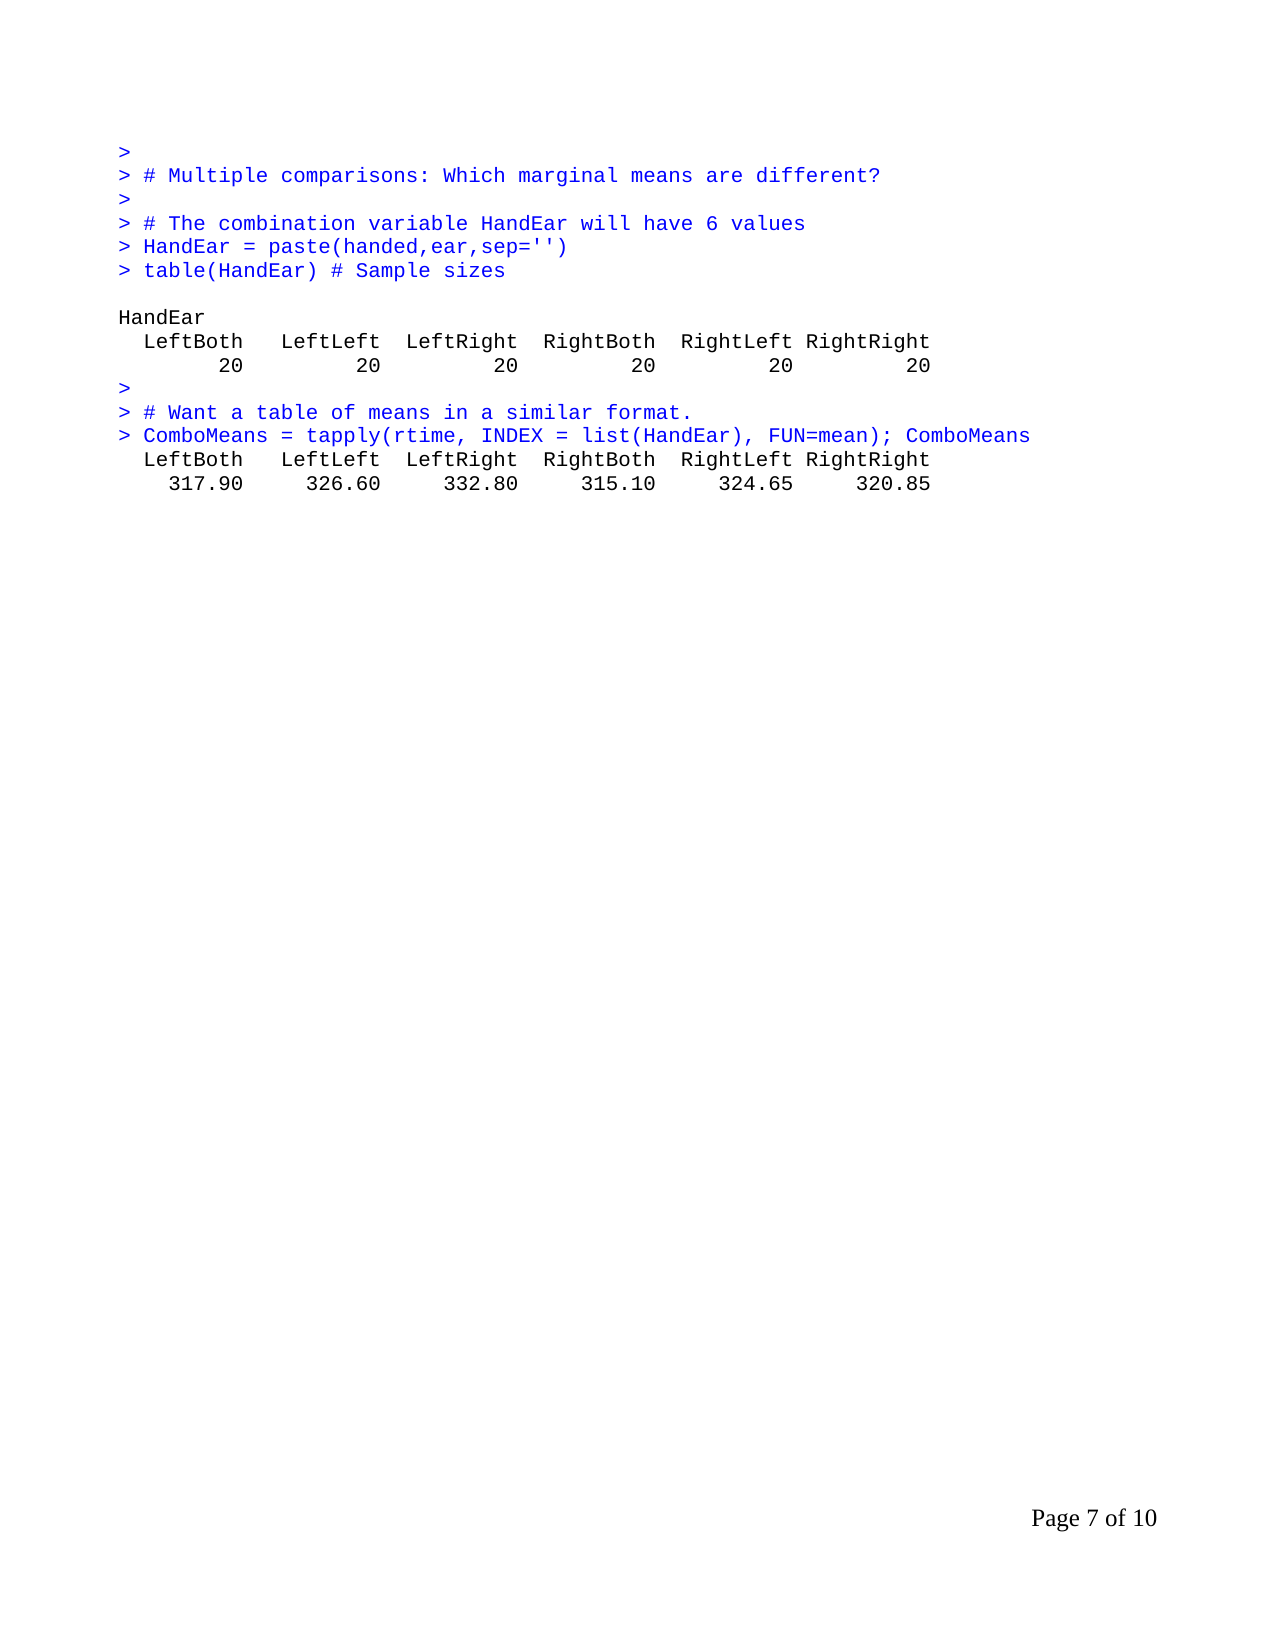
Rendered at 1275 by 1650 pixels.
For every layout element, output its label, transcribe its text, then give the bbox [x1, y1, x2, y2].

text 20 20 20 20 20 20 [118, 354, 1160, 378]
text HandEar [118, 307, 1160, 331]
text > # The combination variable HandEar will have 6 values [118, 213, 1160, 236]
text 317.90 326.60 332.80 315.10 324.65 320.85 [118, 473, 1160, 496]
text > [118, 189, 1160, 213]
text LeftBoth LeftLeft LeftRight RightBoth RightLeft RightRight [118, 331, 1160, 354]
text > table(HandEar) # Sample sizes [118, 260, 1160, 284]
text > # Multiple comparisons: Which marginal means are different? [118, 165, 1160, 189]
text > HandEar = paste(handed,ear,sep='') [118, 236, 1160, 260]
text > # Want a table of means in a similar format. [118, 402, 1160, 426]
text > ComboMeans = tapply(rtime, INDEX = list(HandEar), FUN=mean); ComboMeans [118, 426, 1160, 449]
text LeftBoth LeftLeft LeftRight RightBoth RightLeft RightRight [118, 449, 1160, 473]
text > [118, 142, 1160, 165]
text > [118, 378, 1160, 402]
